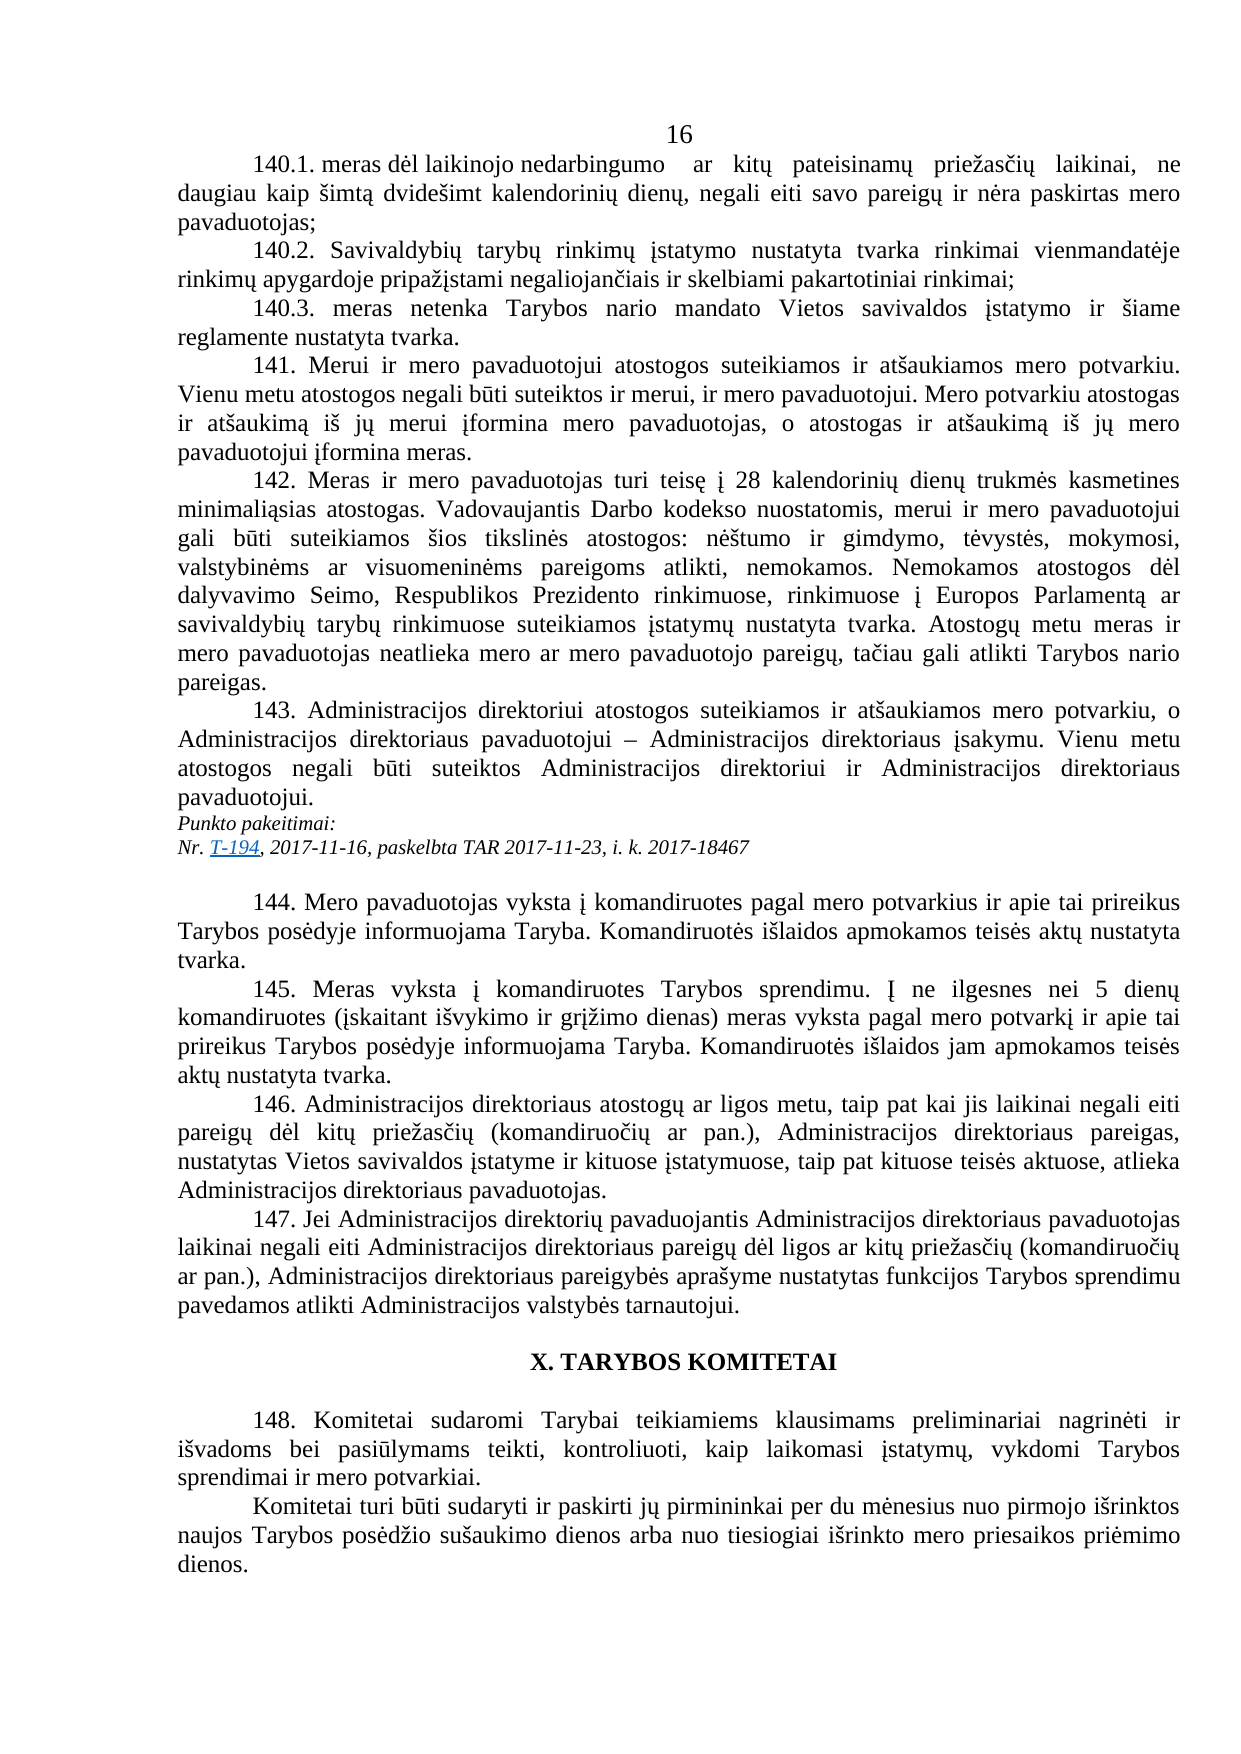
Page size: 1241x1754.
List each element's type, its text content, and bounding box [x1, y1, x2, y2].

text 144. Mero pavaduotojas vyksta į komandiruotes pagal mero potvarkius ir apie tai prireikus Tarybos posėdyje informuojama Taryba. Komandiruotės išlaidos apmokamos teisės aktų nustatyta tvarka. [177, 887, 1181, 974]
text 143. Administracijos direktoriui atostogos suteikiamos ir atšaukiamos mero potvarkiu, o Administracijos direktoriaus pavaduotojui – Administracijos direktoriaus įsakymu. Vienu metu atostogos negali būti suteiktos Administracijos direktoriui ir Administracijos direktoriaus pavaduotojui. [177, 696, 1181, 811]
text Nr. T-194, 2017-11-16, paskelbta TAR 2017-11-23, i. k. 2017-18467 [177, 834, 1181, 859]
text 148. Komitetai sudaromi Tarybai teikiamiems klausimams preliminariai nagrinėti ir išvadoms bei pasiūlymams teikti, kontroliuoti, kaip laikomasi įstatymų, vykdomi Tarybos sprendimai ir mero potvarkiai. [177, 1405, 1181, 1491]
text 140.2. Savivaldybių tarybų rinkimų įstatymo nustatyta tvarka rinkimai vienmandatėje rinkimų apygardoje pripažįstami negaliojančiais ir skelbiami pakartotiniai rinkimai; [177, 236, 1181, 293]
text X. TARYBOS KOMITETAI [177, 1347, 1190, 1376]
text Punkto pakeitimai: [177, 811, 1181, 834]
text 146. Administracijos direktoriaus atostogų ar ligos metu, taip pat kai jis laikinai negali eiti pareigų dėl kitų priežasčių (komandiruočių ar pan.), Administracijos direktoriaus pareigas, nustatytas Vietos savivaldos įstatyme ir kituose įstatymuose, taip pat kituose teisės aktuose, atlieka Administracijos direktoriaus pavaduotojas. [177, 1089, 1181, 1204]
text 140.1. meras dėl laikinojo nedarbingumo ar kitų pateisinamų priežasčių laikinai, ne daugiau kaip šimtą dvidešimt kalendorinių dienų, negali eiti savo pareigų ir nėra paskirtas mero pavaduotojas; [177, 149, 1181, 236]
text 140.3. meras netenka Tarybos nario mandato Vietos savivaldos įstatymo ir šiame reglamente nustatyta tvarka. [177, 293, 1181, 351]
text 142. Meras ir mero pavaduotojas turi teisę į 28 kalendorinių dienų trukmės kasmetines minimaliąsias atostogas. Vadovaujantis Darbo kodekso nuostatomis, merui ir mero pavaduotojui gali būti suteikiamos šios tikslinės atostogos: nėštumo ir gimdymo, tėvystės, mokymosi, valstybinėms ar visuomeninėms pareigoms atlikti, nemokamos. Nemokamos atostogos dėl dalyvavimo Seimo, Respublikos Prezidento rinkimuose, rinkimuose į Europos Parlamentą ar savivaldybių tarybų rinkimuose suteikiamos įstatymų nustatyta tvarka. Atostogų metu meras ir mero pavaduotojas neatlieka mero ar mero pavaduotojo pareigų, tačiau gali atlikti Tarybos nario pareigas. [177, 466, 1181, 696]
text 145. Meras vyksta į komandiruotes Tarybos sprendimu. Į ne ilgesnes nei 5 dienų komandiruotes (įskaitant išvykimo ir grįžimo dienas) meras vyksta pagal mero potvarkį ir apie tai prireikus Tarybos posėdyje informuojama Taryba. Komandiruotės išlaidos jam apmokamos teisės aktų nustatyta tvarka. [177, 974, 1181, 1089]
text 141. Merui ir mero pavaduotojui atostogos suteikiamos ir atšaukiamos mero potvarkiu. Vienu metu atostogos negali būti suteiktos ir merui, ir mero pavaduotojui. Mero potvarkiu atostogas ir atšaukimą iš jų merui įformina mero pavaduotojas, o atostogas ir atšaukimą iš jų mero pavaduotojui įformina meras. [177, 351, 1181, 466]
text 147. Jei Administracijos direktorių pavaduojantis Administracijos direktoriaus pavaduotojas laikinai negali eiti Administracijos direktoriaus pareigų dėl ligos ar kitų priežasčių (komandiruočių ar pan.), Administracijos direktoriaus pareigybės aprašyme nustatytas funkcijos Tarybos sprendimu pavedamos atlikti Administracijos valstybės tarnautojui. [177, 1204, 1181, 1319]
text Komitetai turi būti sudaryti ir paskirti jų pirmininkai per du mėnesius nuo pirmojo išrinktos naujos Tarybos posėdžio sušaukimo dienos arba nuo tiesiogiai išrinkto mero priesaikos priėmimo dienos. [177, 1491, 1181, 1577]
